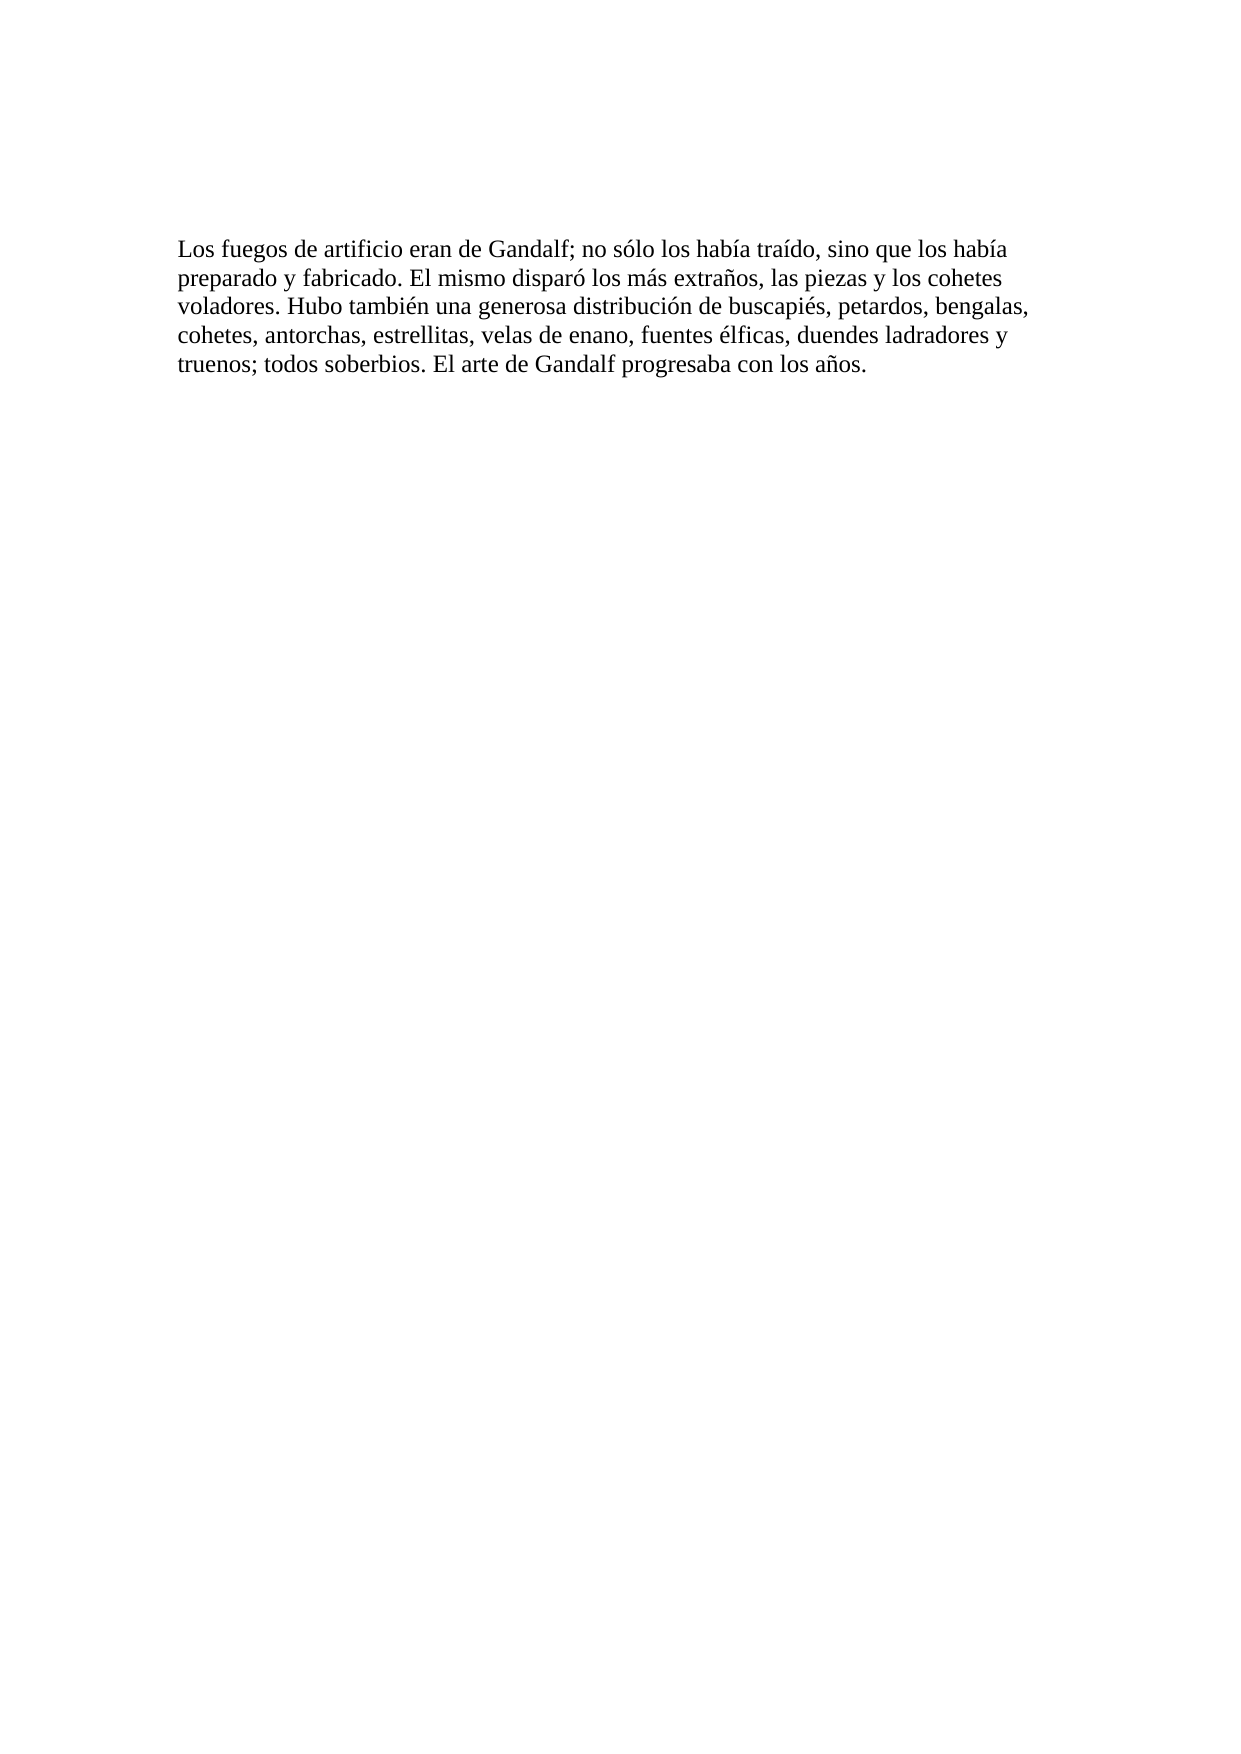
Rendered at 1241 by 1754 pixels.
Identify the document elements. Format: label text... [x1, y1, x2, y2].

text Los fuegos de artificio eran de Gandalf; no sólo los había traído, sino que los había preparado y fabricado. El mismo disparó los más extraños, las piezas y los cohetes voladores. Hubo también una generosa distribución de buscapiés, petardos, bengalas, cohetes, antorchas, estrellitas, velas de enano, fuentes élficas, duendes ladradores y truenos; todos soberbios. El arte de Gandalf progresaba con los años. [177, 234, 1063, 378]
